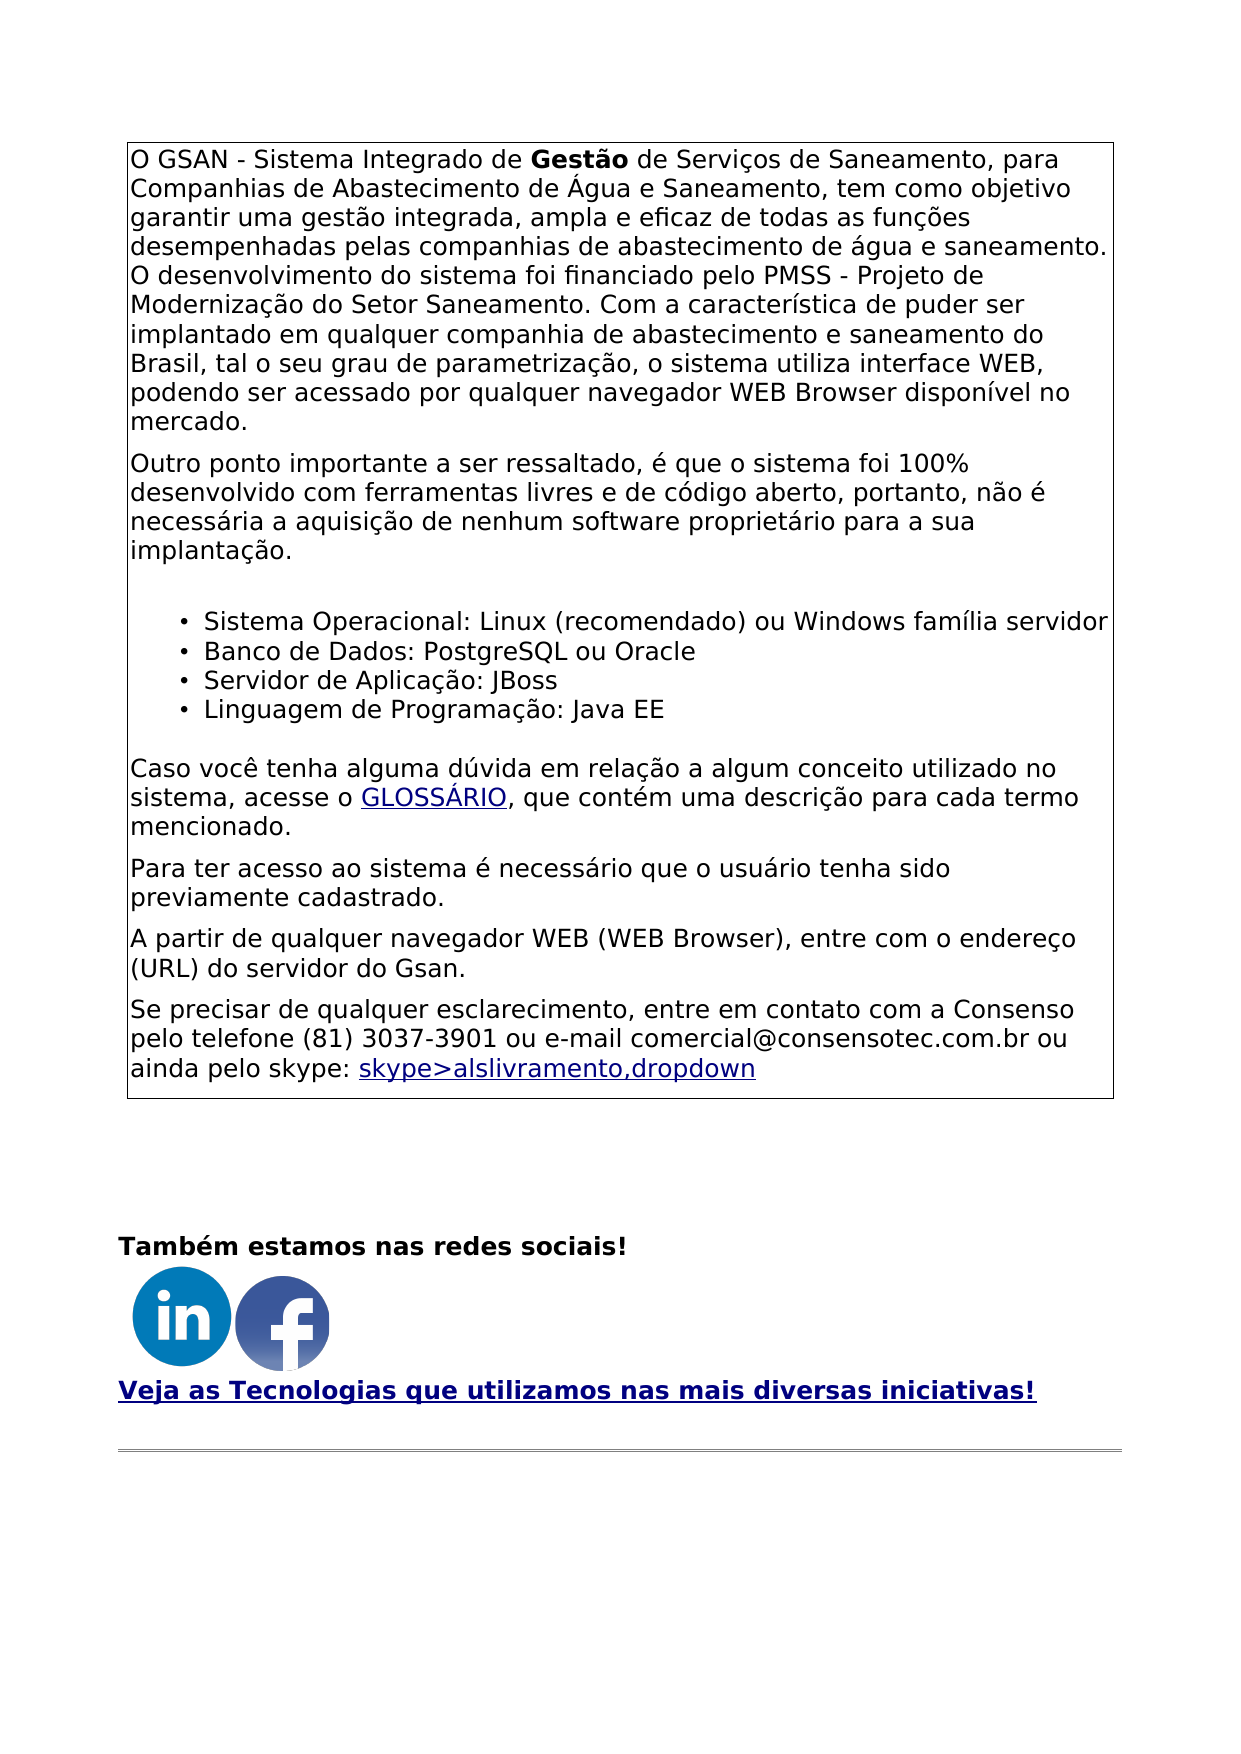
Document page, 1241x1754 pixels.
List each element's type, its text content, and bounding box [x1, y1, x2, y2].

picture [126, 1260, 330, 1371]
text Também estamos nas redes sociais! [118, 1232, 1122, 1376]
text Veja as Tecnologias que utilizamos nas mais diversas iniciativas! [118, 1376, 1122, 1434]
table_header O GSAN - Sistema Integrado de Gestão de Serviços de Saneamento, para Companhias de Abastecimento de Água e Saneamento, tem como objetivo garantir uma gestão integrada, ampla e eficaz de todas as funções desempenhadas pelas companhias de abastecimento de água e saneamento. O desenvolvimento do sistema foi financiado pelo PMSS - Projeto de Modernização do Setor Saneamento. Com a característica de puder ser implantado em qualquer companhia de abastecimento e saneamento do Brasil, tal o seu grau de parametrização, o sistema utiliza interface WEB, podendo ser acessado por qualquer navegador WEB Browser disponível no mercado. Outro ponto importante a ser ressaltado, é que o sistema foi 100% desenvolvido com ferramentas livres e de código aberto, portanto, não é necessária a aquisição de nenhum software proprietário para a sua implantação. Sistema Operacional: Linux (recomendado) ou Windows família servidor Banco de Dados: PostgreSQL ou Oracle Servidor de Aplicação: JBoss Linguagem de Programação: Java EE Caso você tenha alguma dúvida em relação a algum conceito utilizado no sistema, acesse o GLOSSÁRIO, que contém uma descrição para cada termo mencionado. Para ter acesso ao sistema é necessário que o usuário tenha sido previamente cadastrado. A partir de qualquer navegador WEB (WEB Browser), entre com o endereço (URL) do servidor do Gsan. Se precisar de qualquer esclarecimento, entre em contato com a Consenso pelo telefone (81) 3037-3901 ou e-mail comercial@consensotec.com.br ou ainda pelo skype: skype>alslivramento,dropdown [128, 143, 1113, 1098]
